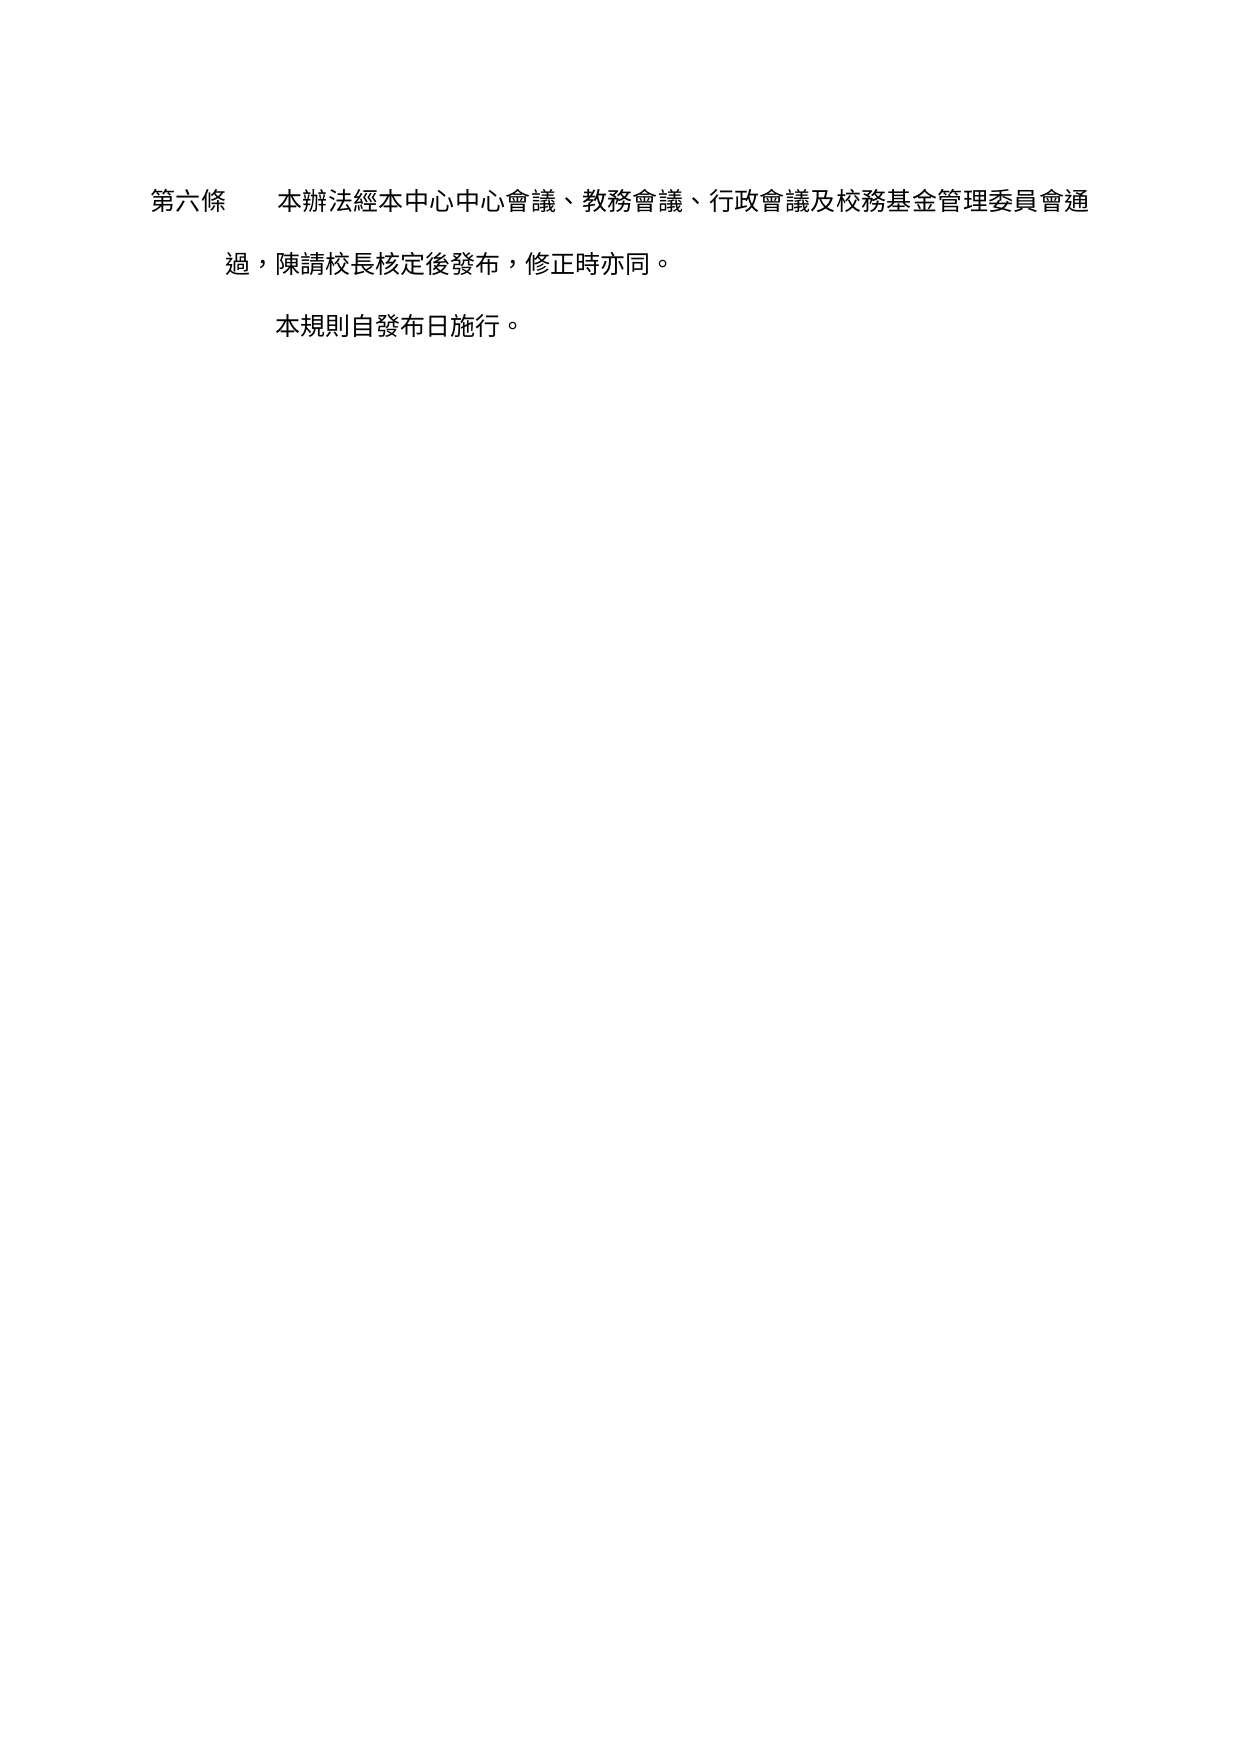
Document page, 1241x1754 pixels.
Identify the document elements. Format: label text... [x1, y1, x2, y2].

text 本規則自發布日施行。 [225, 283, 1090, 346]
text 第六條 本辦法經本中心中心會議、教務會議、行政會議及校務基金管理委員會通過，陳請校長核定後發布，修正時亦同。 [150, 158, 1090, 283]
